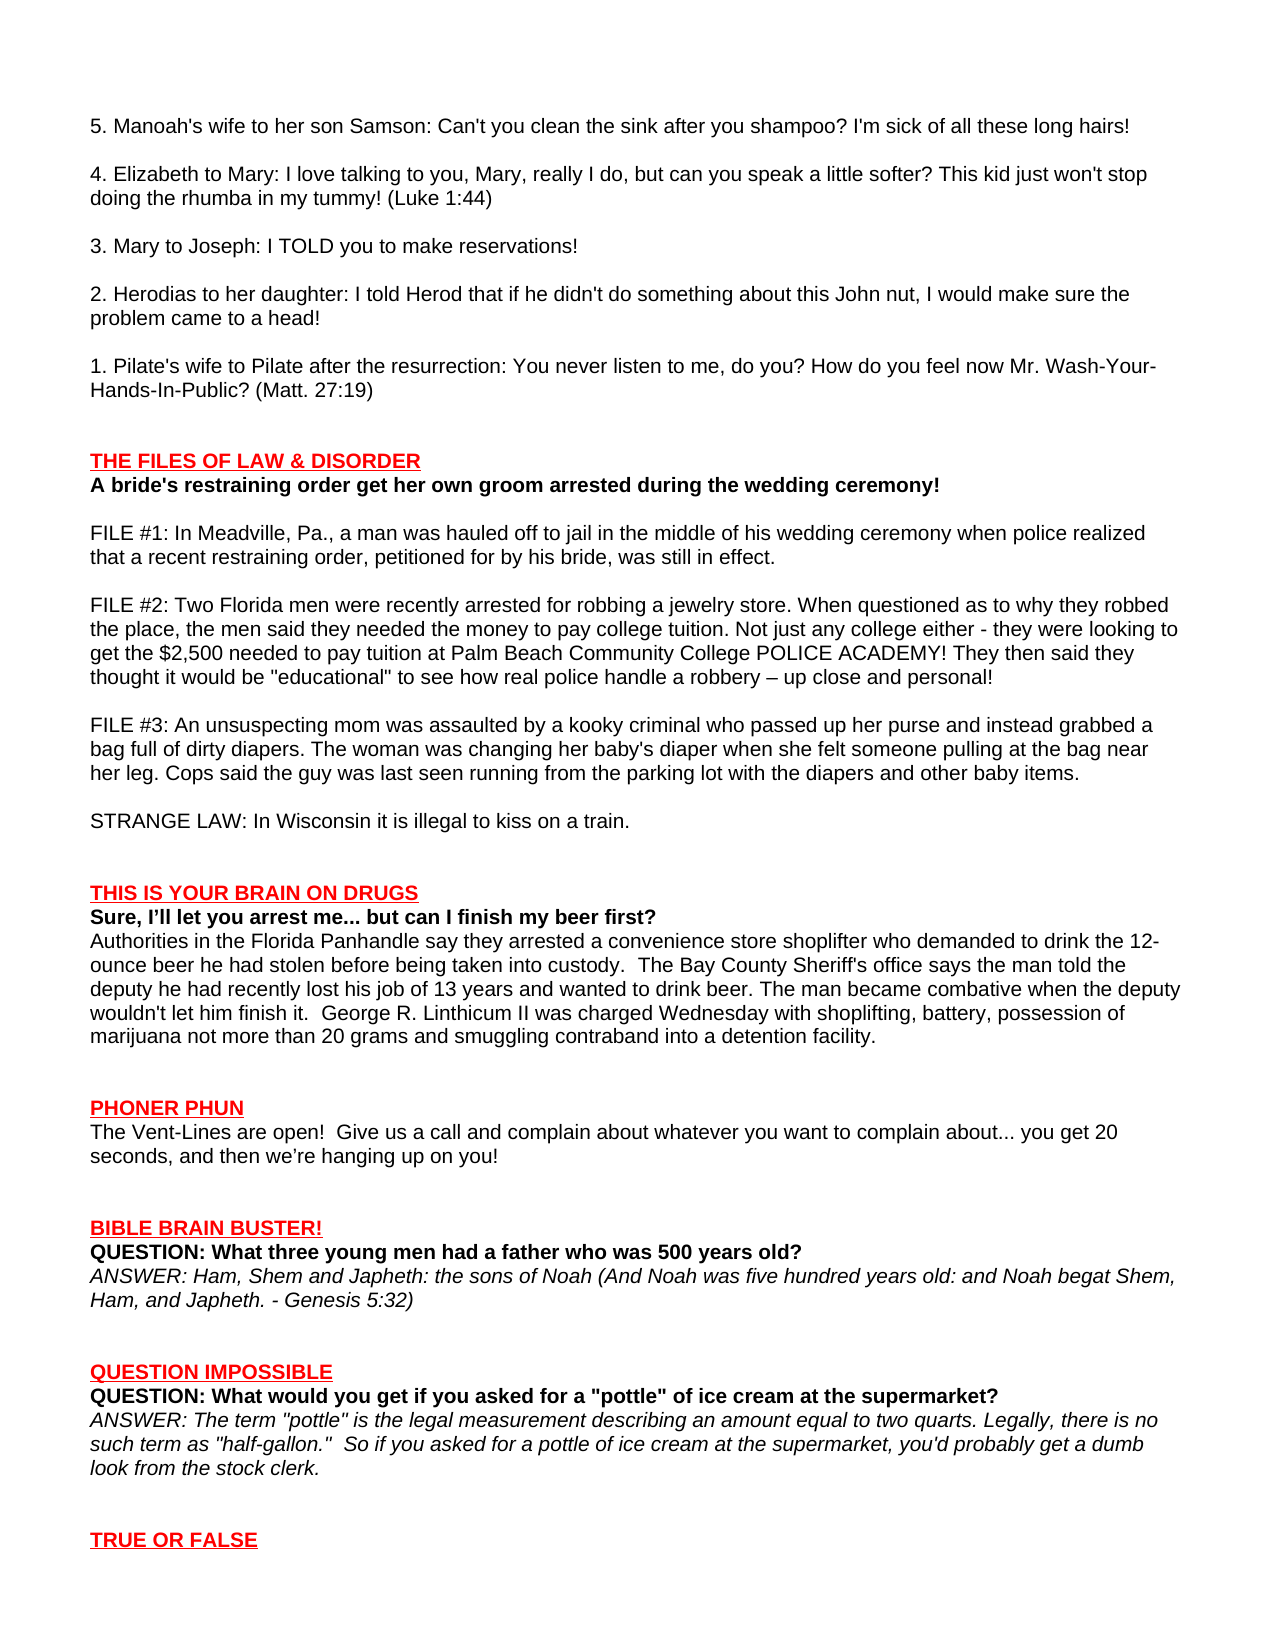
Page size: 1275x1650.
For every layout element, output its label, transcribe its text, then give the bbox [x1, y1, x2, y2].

text Sure, I’ll let you arrest me... but can I finish my beer first? [90, 904, 1185, 928]
list STRANGE LAW: In Wisconsin it is illegal to kiss on a train. [90, 809, 1185, 833]
text The Vent-Lines are open! Give us a call and complain about whatever you want to complain about... you get 20 seconds, and then we’re hanging up on you! [90, 1120, 1185, 1168]
list FILE #3: An unsuspecting mom was assaulted by a kooky criminal who passed up her purse and instead grabbed a bag full of dirty diapers. The woman was changing her baby's diaper when she felt someone pulling at the bag near her leg. Cops said the guy was last seen running from the parking lot with the diapers and other baby items. [90, 713, 1185, 785]
text QUESTION: What would you get if you asked for a "pottle" of ice cream at the supermarket? ANSWER: The term "pottle" is the legal measurement describing an amount equal to two quarts. Legally, there is no such term as "half-gallon." So if you asked for a pottle of ice cream at the supermarket, you'd probably get a dumb look from the stock clerk. [90, 1384, 1185, 1479]
text THIS IS YOUR BRAIN ON DRUGS [90, 881, 1185, 904]
text A bride's restraining order get her own groom arrested during the wedding ceremony! [90, 473, 1185, 497]
text QUESTION IMPOSSIBLE [90, 1360, 1185, 1384]
text PHONER PHUN [90, 1096, 1185, 1120]
list FILE #2: Two Florida men were recently arrested for robbing a jewelry store. When questioned as to why they robbed the place, the men said they needed the money to pay college tuition. Not just any college either - they were looking to get the $2,500 needed to pay tuition at Palm Beach Community College POLICE ACADEMY! They then said they thought it would be "educational" to see how real police handle a robbery – up close and personal! [90, 593, 1185, 689]
text THE FILES OF LAW & DISORDER [90, 449, 1185, 473]
text TRUE OR FALSE [90, 1527, 1185, 1551]
text Authorities in the Florida Panhandle say they arrested a convenience store shoplifter who demanded to drink the 12-ounce beer he had stolen before being taken into custody. The Bay County Sheriff's office says the man told the deputy he had recently lost his job of 13 years and wanted to drink beer. The man became combative when the deputy wouldn't let him finish it. George R. Linthicum II was charged Wednesday with shoplifting, battery, possession of marijuana not more than 20 grams and smuggling contraband into a detention facility. [90, 928, 1185, 1048]
text BIBLE BRAIN BUSTER! [90, 1216, 1185, 1240]
text 5. Manoah's wife to her son Samson: Can't you clean the sink after you shampoo? I'm sick of all these long hairs! 4. Elizabeth to Mary: I love talking to you, Mary, really I do, but can you speak a little softer? This kid just won't stop doing the rhumba in my tummy! (Luke 1:44) 3. Mary to Joseph: I TOLD you to make reservations! 2. Herodias to her daughter: I told Herod that if he didn't do something about this John nut, I would make sure the problem came to a head! 1. Pilate's wife to Pilate after the resurrection: You never listen to me, do you? How do you feel now Mr. Wash-Your-Hands-In-Public? (Matt. 27:19) [90, 90, 1185, 401]
list FILE #1: In Meadville, Pa., a man was hauled off to jail in the middle of his wedding ceremony when police realized that a recent restraining order, petitioned for by his bride, was still in effect. [90, 521, 1185, 569]
text QUESTION: What three young men had a father who was 500 years old? ANSWER: Ham, Shem and Japheth: the sons of Noah (And Noah was five hundred years old: and Noah begat Shem, Ham, and Japheth. - Genesis 5:32) [90, 1240, 1185, 1312]
